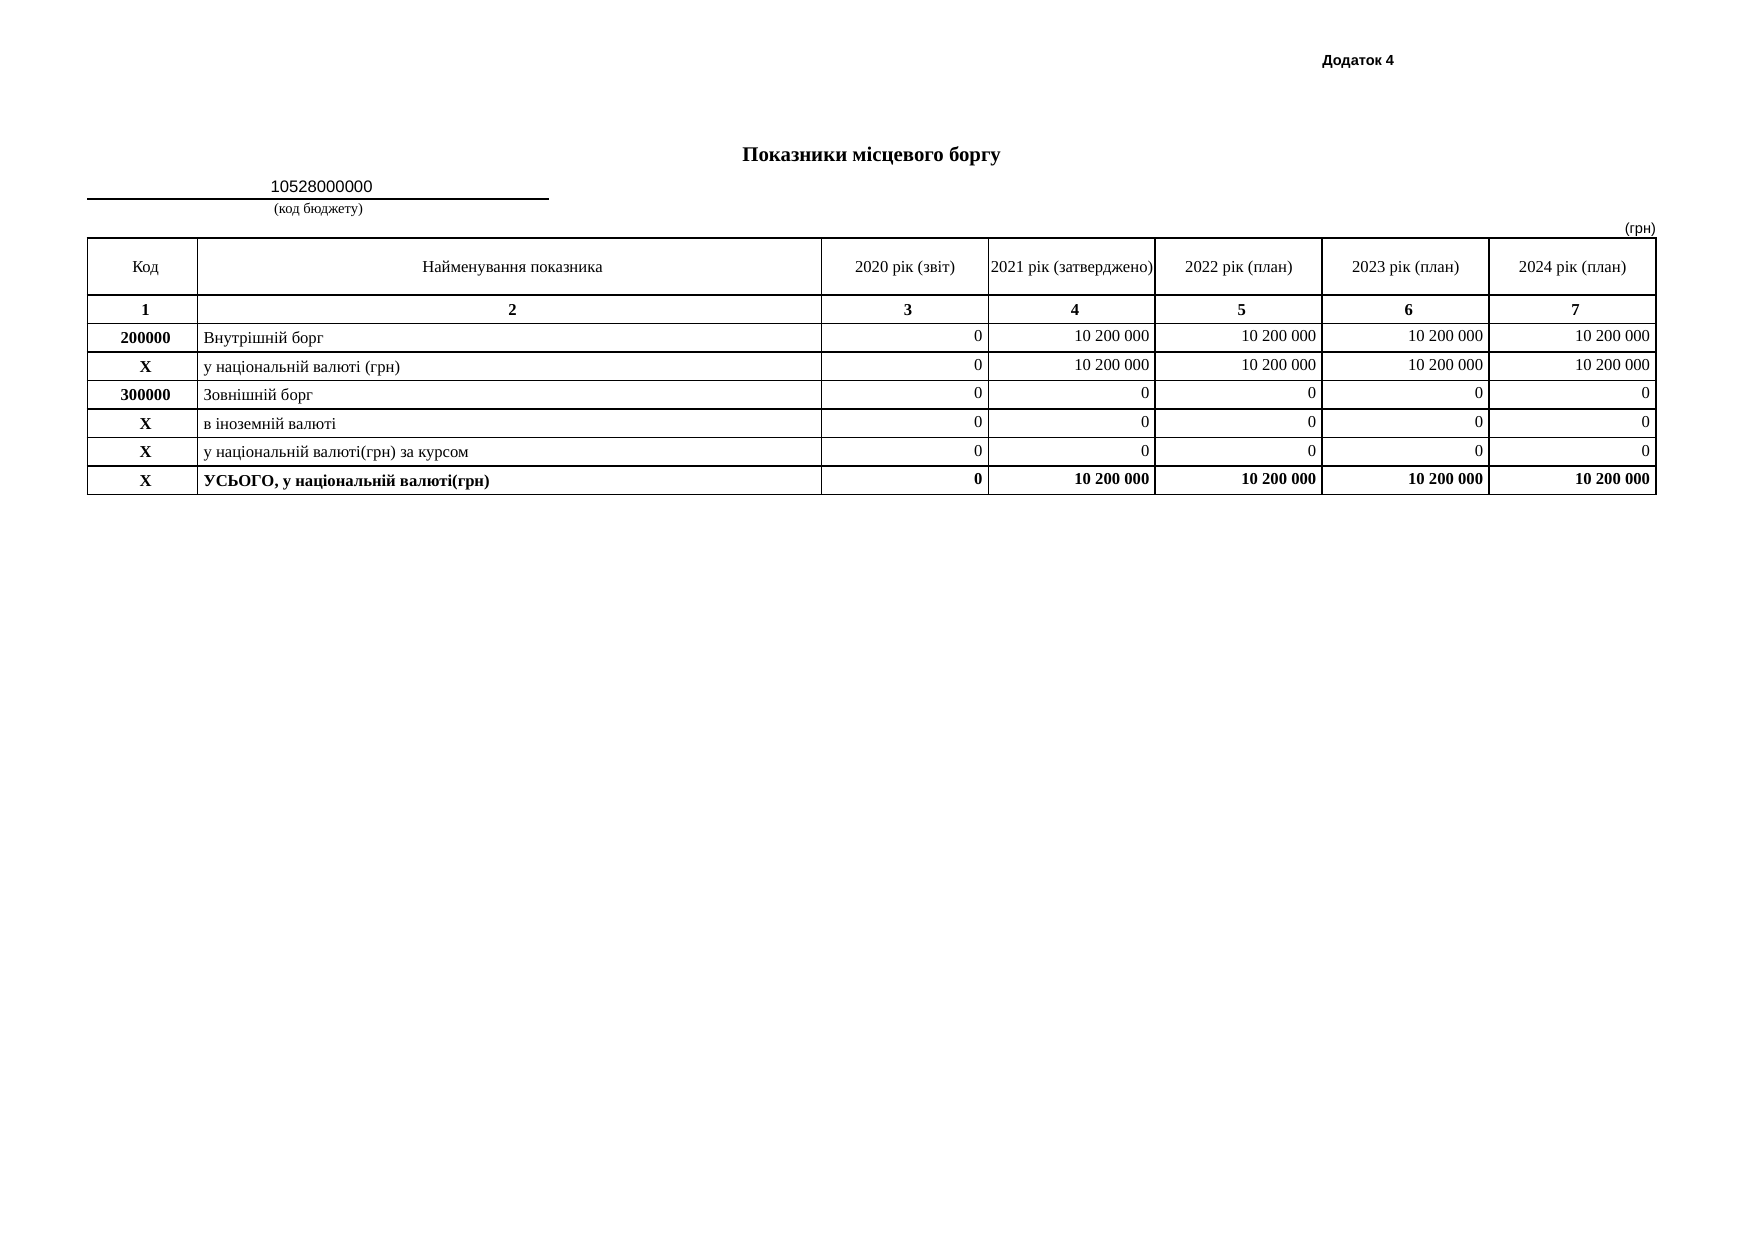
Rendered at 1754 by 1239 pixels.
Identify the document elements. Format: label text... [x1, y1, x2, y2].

table_cell 200000 [88, 324, 197, 351]
table_cell [1657, 323, 1753, 351]
table_cell [87, 75, 197, 94]
table_cell 10 200 000 [989, 467, 1154, 494]
table_cell [1656, 95, 1753, 132]
table_cell [1657, 380, 1753, 408]
table_cell 0 [822, 324, 988, 351]
table_cell [549, 95, 821, 132]
table_cell [1155, 198, 1322, 237]
table_cell 0 [1323, 438, 1488, 465]
table_header [1155, 0, 1322, 45]
table_cell [821, 176, 988, 198]
table_cell [821, 75, 988, 94]
table_cell 0 [1323, 410, 1488, 437]
table_cell [1657, 408, 1753, 437]
table_cell 10 200 000 [1323, 324, 1488, 351]
table_cell 6 [1323, 296, 1488, 322]
table_cell 7 [1490, 296, 1655, 322]
table_cell 0 [1156, 438, 1321, 465]
table_cell 3 [822, 296, 988, 322]
table_cell [1656, 176, 1753, 198]
table_cell 10 200 000 [1156, 353, 1321, 379]
table_cell [549, 198, 821, 237]
table_cell 0 [1490, 381, 1655, 408]
table_cell 0 [822, 353, 988, 379]
table_cell 10 200 000 [1490, 467, 1655, 494]
table_cell [0, 351, 87, 379]
table_cell [0, 176, 87, 198]
table_cell 0 [1156, 381, 1321, 408]
table_cell [988, 75, 1155, 94]
table_cell [1657, 437, 1753, 465]
table_cell [821, 45, 988, 75]
table_cell [0, 132, 87, 176]
table_cell 4 [989, 296, 1154, 322]
table_cell Додаток 4 [1322, 45, 1656, 75]
table_cell 0 [1156, 410, 1321, 437]
table_cell Зовнішній борг [198, 381, 821, 408]
table_cell [0, 380, 87, 408]
table_cell [1657, 465, 1753, 494]
table_cell [0, 294, 87, 322]
table_cell (код бюджету) [87, 200, 549, 237]
table_cell у національній валюті(грн) за курсом [198, 438, 821, 465]
table_cell [988, 45, 1155, 75]
table_cell X [88, 438, 197, 465]
table_header [988, 0, 1155, 45]
table_cell 300000 [88, 381, 197, 408]
table_cell [1656, 132, 1753, 176]
table_cell 10 200 000 [989, 324, 1154, 351]
table_cell 10 200 000 [1323, 467, 1488, 494]
table_cell 10528000000 [87, 176, 549, 198]
table_cell 10 200 000 [989, 353, 1154, 379]
table_cell [1322, 95, 1656, 132]
table_cell [1322, 176, 1489, 198]
table_cell (грн) [1489, 198, 1656, 237]
table_cell 2023 рік (план) [1323, 239, 1488, 294]
table_cell 10 200 000 [1490, 324, 1655, 351]
table_cell 1 [88, 296, 197, 322]
table_cell [1657, 294, 1753, 322]
table_cell 0 [989, 438, 1154, 465]
table_cell [988, 176, 1155, 198]
table_cell [1657, 237, 1753, 294]
table_cell 0 [1490, 438, 1655, 465]
table_cell 0 [1323, 381, 1488, 408]
table_cell 2021 рік (затверджено) [989, 239, 1154, 294]
table_cell у національній валюті (грн) [198, 353, 821, 379]
table_cell [0, 95, 87, 132]
table_cell [549, 176, 821, 198]
table_cell [1155, 176, 1322, 198]
table_cell 2020 рік (звіт) [822, 239, 988, 294]
table_cell 0 [822, 467, 988, 494]
table_cell [1322, 198, 1489, 237]
table_cell [0, 408, 87, 437]
table_cell 0 [989, 410, 1154, 437]
table_cell [87, 95, 197, 132]
table_cell 0 [1490, 410, 1655, 437]
table_cell [0, 437, 87, 465]
table_header [1656, 0, 1753, 45]
table_cell X [88, 410, 197, 437]
table_cell [1657, 351, 1753, 379]
table_cell X [88, 353, 197, 379]
table_cell 10 200 000 [1156, 467, 1321, 494]
table_header [821, 0, 988, 45]
table_cell 0 [989, 381, 1154, 408]
table_cell [1489, 176, 1656, 198]
table_header [0, 0, 87, 45]
table_cell Внутрішній борг [198, 324, 821, 351]
table_cell [821, 95, 988, 132]
table_cell [1656, 75, 1753, 94]
table_cell 10 200 000 [1490, 353, 1655, 379]
table_cell 2022 рік (план) [1156, 239, 1321, 294]
table_cell [0, 75, 87, 94]
table_cell 0 [822, 438, 988, 465]
table_cell [549, 45, 821, 75]
table_cell Показники місцевого боргу [87, 132, 1656, 176]
table_cell [0, 465, 87, 494]
table_cell [988, 198, 1155, 237]
table_cell 0 [822, 410, 988, 437]
table_cell [1656, 198, 1753, 237]
table_cell 10 200 000 [1323, 353, 1488, 379]
table_header [549, 0, 821, 45]
table_header [197, 0, 549, 45]
table_cell [1322, 75, 1656, 94]
table_cell X [88, 467, 197, 494]
table_cell [0, 45, 87, 75]
table_cell [549, 75, 821, 94]
table_cell 2024 рік (план) [1490, 239, 1655, 294]
table_cell [1656, 45, 1753, 75]
table_cell 5 [1156, 296, 1321, 322]
table_cell [197, 45, 549, 75]
table_cell Код [88, 239, 197, 294]
table_cell в іноземній валюті [198, 410, 821, 437]
table_cell [988, 95, 1155, 132]
table_cell [0, 237, 87, 294]
table_cell Найменування показника [198, 239, 821, 294]
table_cell [197, 75, 549, 94]
table_cell 10 200 000 [1156, 324, 1321, 351]
table_cell [1155, 75, 1322, 94]
table_header [87, 0, 197, 45]
table_cell [821, 198, 988, 237]
table_cell [197, 95, 549, 132]
table_cell [0, 323, 87, 351]
table_cell [0, 198, 87, 237]
table_cell УСЬОГО, у національній валюті(грн) [198, 467, 821, 494]
table_cell [1155, 45, 1322, 75]
table_cell [1155, 95, 1322, 132]
table_cell 0 [822, 381, 988, 408]
table_header [1322, 0, 1489, 45]
table_header [1489, 0, 1656, 45]
table_cell [87, 45, 197, 75]
table_cell 2 [198, 296, 821, 322]
